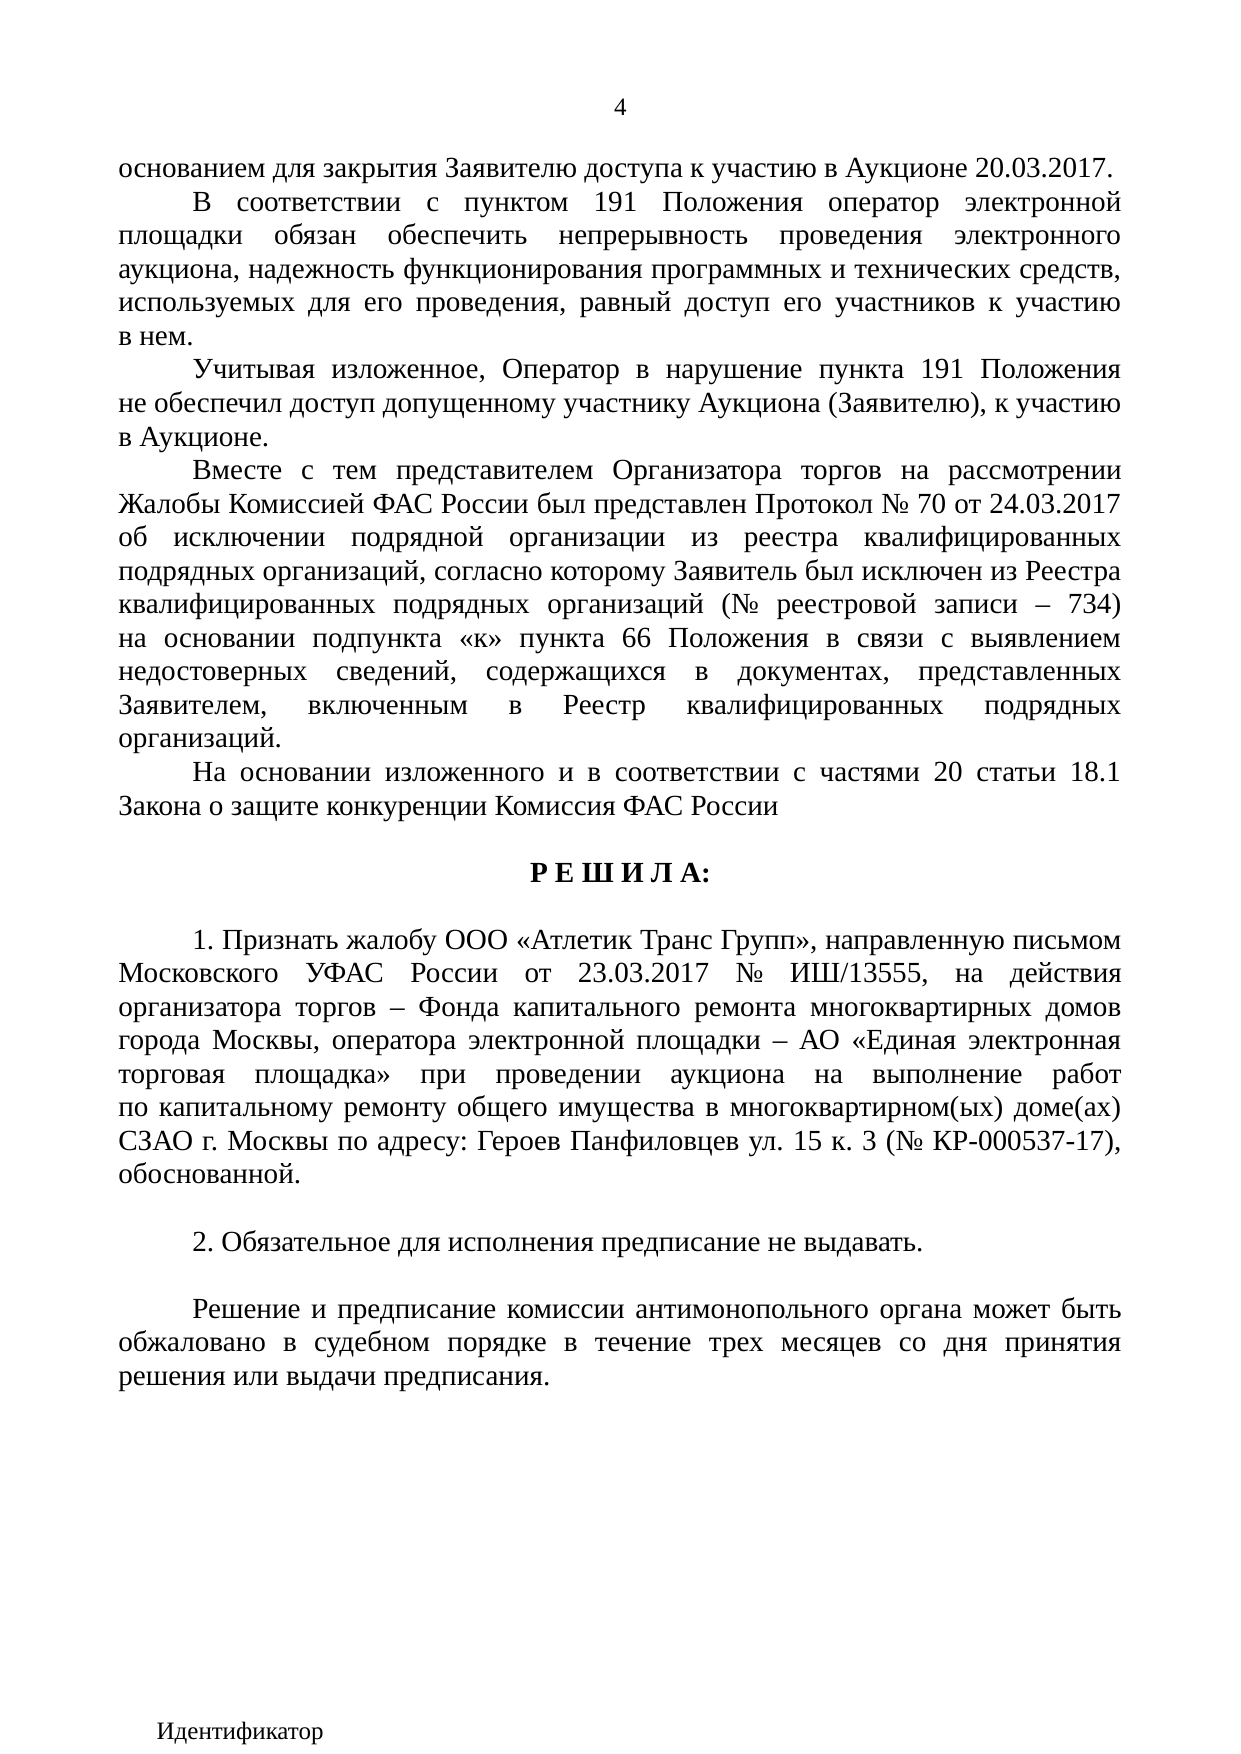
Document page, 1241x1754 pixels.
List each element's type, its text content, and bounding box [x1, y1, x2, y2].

text Учитывая изложенное, Оператор в нарушение пункта 191 Положения не обеспечил доступ допущенному участнику Аукциона (Заявителю), к участию в Аукционе. [118, 352, 1122, 452]
text Р Е Ш И Л А: [118, 855, 1122, 888]
text На основании изложенного и в соответствии с частями 20 статьи 18.1 Закона о защите конкуренции Комиссия ФАС России [118, 754, 1122, 821]
text основанием для закрытия Заявителю доступа к участию в Аукционе 20.03.2017. [118, 150, 1122, 184]
text Вместе с тем представителем Организатора торгов на рассмотрении Жалобы Комиссией ФАС России был представлен Протокол № 70 от 24.03.2017 об исключении подрядной организации из реестра квалифицированных подрядных организаций, согласно которому Заявитель был исключен из Реестра квалифицированных подрядных организаций (№ реестровой записи – 734) на основании подпункта «к» пункта 66 Положения в связи с выявлением недостоверных сведений, содержащихся в документах, представленных Заявителем, включенным в Реестр квалифицированных подрядных организаций. [118, 452, 1122, 754]
text В соответствии с пунктом 191 Положения оператор электронной площадки обязан обеспечить непрерывность проведения электронного аукциона, надежность функционирования программных и технических средств, используемых для его проведения, равный доступ его участников к участию в нем. [118, 184, 1122, 352]
text 2. Обязательное для исполнения предписание не выдавать. [118, 1224, 1122, 1257]
text 1. Признать жалобу ООО «Атлетик Транс Групп», направленную письмом Московского УФАС России от 23.03.2017 № ИШ/13555, на действия организатора торгов – Фонда капитального ремонта многоквартирных домов города Москвы, оператора электронной площадки – АО «Единая электронная торговая площадка» при проведении аукциона на выполнение работ по капитальному ремонту общего имущества в многоквартирном(ых) доме(ах) СЗАО г. Москвы по адресу: Героев Панфиловцев ул. 15 к. 3 (№ КР-000537-17), обоснованной. [118, 922, 1122, 1190]
text Решение и предписание комиссии антимонопольного органа может быть обжаловано в судебном порядке в течение трех месяцев со дня принятия решения или выдачи предписания. [118, 1291, 1122, 1391]
